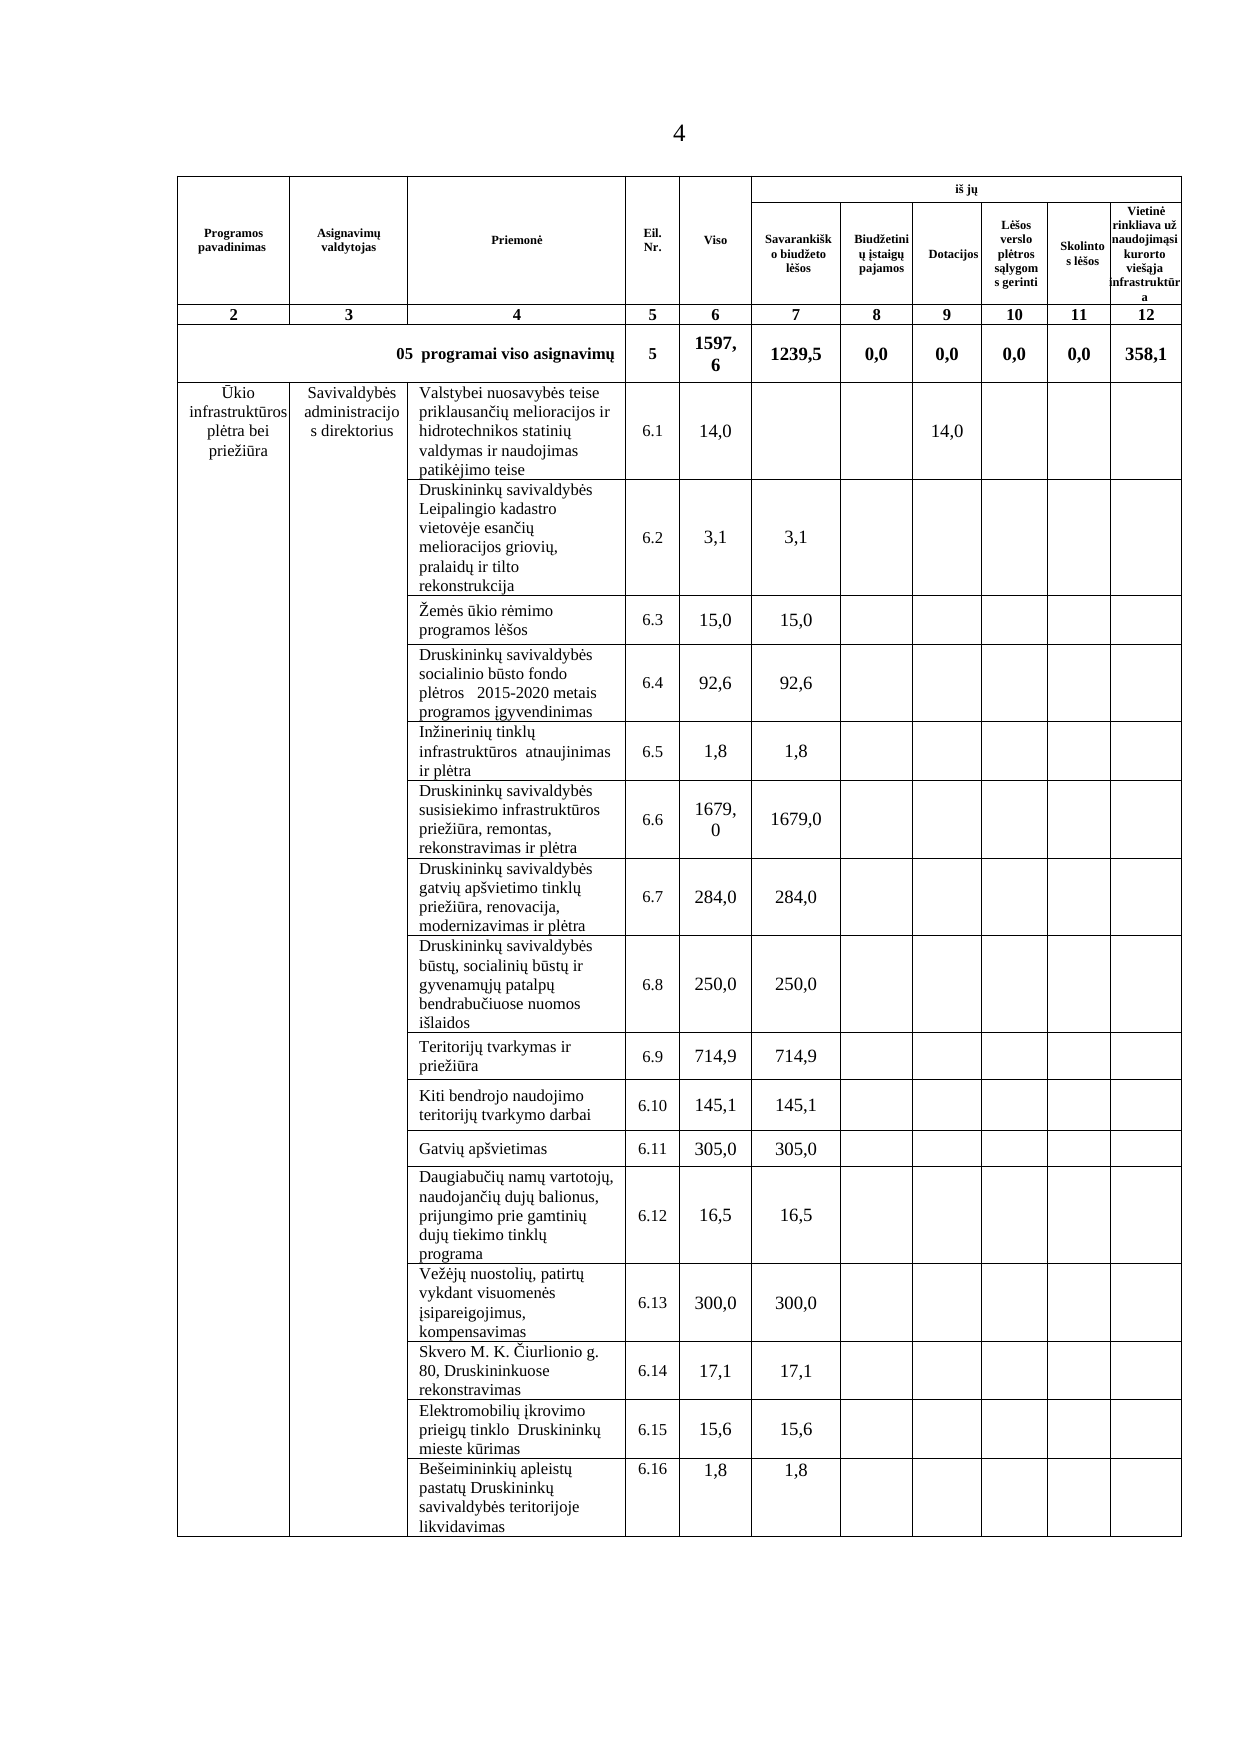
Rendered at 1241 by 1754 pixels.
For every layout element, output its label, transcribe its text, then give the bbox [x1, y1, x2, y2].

table_cell Ūkio infrastruktūros plėtra bei priežiūra [178, 383, 289, 1536]
table_cell [1048, 480, 1110, 595]
table_cell [841, 1167, 912, 1263]
table_cell [1048, 1459, 1110, 1536]
table_cell [1048, 1342, 1110, 1399]
table_cell 17,1 [680, 1342, 751, 1399]
table_cell [1111, 596, 1181, 643]
table_cell Lėšos verslo plėtros sąlygoms gerinti [982, 203, 1047, 304]
table_cell 305,0 [680, 1131, 751, 1166]
table_header Asignavimų valdytojas [290, 177, 407, 304]
table_cell 358,1 [1111, 325, 1181, 382]
table_cell 300,0 [752, 1264, 840, 1341]
table_cell 7 [752, 305, 840, 324]
table_cell [1111, 645, 1181, 721]
table_cell Druskininkų savivaldybės Leipalingio kadastro vietovėje esančių melioracijos griovių, pralaidų ir tilto rekonstrukcija [408, 480, 625, 595]
table_cell [982, 1342, 1047, 1399]
table_cell [982, 936, 1047, 1032]
table_cell [982, 859, 1047, 935]
table_cell 05 programai viso asignavimų [178, 325, 625, 382]
table_cell [1048, 936, 1110, 1032]
table_cell 6.13 [626, 1264, 679, 1341]
table_cell [841, 1400, 912, 1458]
table_cell Druskininkų savivaldybės gatvių apšvietimo tinklų priežiūra, renovacija, modernizavimas ir plėtra [408, 859, 625, 935]
table_cell [1111, 1400, 1181, 1458]
table_cell [1111, 1264, 1181, 1341]
table_cell Bešeimininkių apleistų pastatų Druskininkų savivaldybės teritorijoje likvidavimas [408, 1459, 625, 1536]
table_cell 12 [1111, 305, 1181, 324]
table_cell [1111, 1033, 1181, 1079]
table_cell 6.2 [626, 480, 679, 595]
table_cell 6.16 [626, 1459, 679, 1536]
table_cell Druskininkų savivaldybės būstų, socialinių būstų ir gyvenamųjų patalpų bendrabučiuose nuomos išlaidos [408, 936, 625, 1032]
table_cell Gatvių apšvietimas [408, 1131, 625, 1166]
table_cell [982, 1131, 1047, 1166]
table_cell 1,8 [680, 722, 751, 780]
table_cell 6.8 [626, 936, 679, 1032]
table_cell [982, 383, 1047, 479]
table_cell [841, 383, 912, 479]
table_cell [1048, 722, 1110, 780]
table_cell Žemės ūkio rėmimo programos lėšos [408, 596, 625, 643]
table_cell 15,0 [680, 596, 751, 643]
table_header Priemonė [408, 177, 625, 304]
table_cell 6.1 [626, 383, 679, 479]
table_cell 17,1 [752, 1342, 840, 1399]
table_cell [913, 1264, 981, 1341]
table_cell 3,1 [752, 480, 840, 595]
table_cell 6.3 [626, 596, 679, 643]
table_cell 1597,6 [680, 325, 751, 382]
table_cell 6.15 [626, 1400, 679, 1458]
table_cell 4 [408, 305, 625, 324]
table_cell [913, 1400, 981, 1458]
table_cell Dotacijos [913, 203, 981, 304]
table_cell 284,0 [680, 859, 751, 935]
table_cell Vietinė rinkliava už naudojimąsi kurorto viešąja infrastruktūra [1111, 203, 1181, 304]
table_cell [1111, 1167, 1181, 1263]
table_cell 11 [1048, 305, 1110, 324]
table_cell [841, 936, 912, 1032]
table_cell 9 [913, 305, 981, 324]
table_cell Druskininkų savivaldybės socialinio būsto fondo plėtros 2015-2020 metais programos įgyvendinimas [408, 645, 625, 721]
table_cell 0,0 [841, 325, 912, 382]
table_cell 6.10 [626, 1080, 679, 1130]
table_cell 14,0 [913, 383, 981, 479]
table_cell Daugiabučių namų vartotojų, naudojančių dujų balionus, prijungimo prie gamtinių dujų tiekimo tinklų programa [408, 1167, 625, 1263]
table_cell [913, 480, 981, 595]
table_cell 250,0 [680, 936, 751, 1032]
table_cell [841, 859, 912, 935]
table_cell 300,0 [680, 1264, 751, 1341]
table_cell [913, 1033, 981, 1079]
table_cell [913, 1342, 981, 1399]
table_cell 6 [680, 305, 751, 324]
table_cell Skolintos lėšos [1048, 203, 1110, 304]
table_cell [1048, 1167, 1110, 1263]
table_cell Teritorijų tvarkymas ir priežiūra [408, 1033, 625, 1079]
table_cell [1111, 936, 1181, 1032]
table_cell [1048, 596, 1110, 643]
table_cell [1048, 1400, 1110, 1458]
table_cell [913, 936, 981, 1032]
table_cell [752, 383, 840, 479]
table_cell 2 [178, 305, 289, 324]
table_cell 305,0 [752, 1131, 840, 1166]
table_header Eil. Nr. [626, 177, 679, 304]
table_cell 5 [626, 325, 679, 382]
table_cell [913, 1459, 981, 1536]
table_cell 6.7 [626, 859, 679, 935]
table_cell Druskininkų savivaldybės susisiekimo infrastruktūros priežiūra, remontas, rekonstravimas ir plėtra [408, 781, 625, 857]
table_cell 284,0 [752, 859, 840, 935]
table_cell [982, 645, 1047, 721]
table_cell [841, 645, 912, 721]
table_cell 714,9 [752, 1033, 840, 1079]
table_cell [841, 1131, 912, 1166]
table_cell 92,6 [680, 645, 751, 721]
table_cell 3,1 [680, 480, 751, 595]
table_cell [913, 1167, 981, 1263]
table_header iš jų [752, 177, 1181, 202]
table_cell [1048, 1131, 1110, 1166]
table_cell 145,1 [752, 1080, 840, 1130]
table_cell [913, 781, 981, 857]
table_cell [841, 1342, 912, 1399]
table_cell [1111, 383, 1181, 479]
table_cell [1111, 781, 1181, 857]
table_cell [1111, 1459, 1181, 1536]
table_header Viso [680, 177, 751, 304]
table_cell [1111, 1342, 1181, 1399]
table_cell Savarankiško biudžeto lėšos [752, 203, 840, 304]
table_cell 0,0 [913, 325, 981, 382]
table_cell [913, 645, 981, 721]
table_cell Biudžetinių įstaigų pajamos [841, 203, 912, 304]
table_cell 15,0 [752, 596, 840, 643]
table_cell 0,0 [1048, 325, 1110, 382]
table_cell [913, 596, 981, 643]
table_cell 10 [982, 305, 1047, 324]
table_cell [982, 596, 1047, 643]
table_cell 714,9 [680, 1033, 751, 1079]
table_cell 15,6 [752, 1400, 840, 1458]
table_cell 6.4 [626, 645, 679, 721]
table_cell [841, 480, 912, 595]
table_cell 14,0 [680, 383, 751, 479]
table_cell [1048, 1033, 1110, 1079]
table_cell [841, 1033, 912, 1079]
table_cell 16,5 [680, 1167, 751, 1263]
table_cell 92,6 [752, 645, 840, 721]
table_cell [982, 1459, 1047, 1536]
table_cell [1048, 1264, 1110, 1341]
table_cell [841, 1459, 912, 1536]
table_cell 6.6 [626, 781, 679, 857]
table_cell [1048, 859, 1110, 935]
table_cell [1048, 1080, 1110, 1130]
table_cell Vežėjų nuostolių, patirtų vykdant visuomenės įsipareigojimus, kompensavimas [408, 1264, 625, 1341]
table_cell Savivaldybės administracijos direktorius [290, 383, 407, 1536]
table_cell 250,0 [752, 936, 840, 1032]
table_cell 6.9 [626, 1033, 679, 1079]
table_cell 1239,5 [752, 325, 840, 382]
table_cell [982, 722, 1047, 780]
table_cell [982, 1264, 1047, 1341]
table_cell [1048, 781, 1110, 857]
table_cell 0,0 [982, 325, 1047, 382]
table_cell Skvero M. K. Čiurlionio g. 80, Druskininkuose rekonstravimas [408, 1342, 625, 1399]
table_cell [841, 781, 912, 857]
table_header Programos pavadinimas [178, 177, 289, 304]
table_cell 3 [290, 305, 407, 324]
table_cell 1,8 [752, 1459, 840, 1536]
table_cell [1111, 722, 1181, 780]
table_cell 8 [841, 305, 912, 324]
table_cell [841, 596, 912, 643]
table_cell Elektromobilių įkrovimo prieigų tinklo Druskininkų mieste kūrimas [408, 1400, 625, 1458]
table_cell 15,6 [680, 1400, 751, 1458]
table_cell [982, 480, 1047, 595]
table_cell [1111, 1131, 1181, 1166]
table_cell [1048, 383, 1110, 479]
table_cell 16,5 [752, 1167, 840, 1263]
table_cell [1111, 859, 1181, 935]
table_cell [913, 1080, 981, 1130]
table_cell [982, 1033, 1047, 1079]
table_cell [1111, 480, 1181, 595]
table_cell [982, 1080, 1047, 1130]
table_cell [982, 1167, 1047, 1263]
table_cell 6.5 [626, 722, 679, 780]
table_cell [913, 859, 981, 935]
table_cell 1,8 [680, 1459, 751, 1536]
table_cell [982, 1400, 1047, 1458]
table_cell 1679,0 [752, 781, 840, 857]
table_cell Valstybei nuosavybės teise priklausančių melioracijos ir hidrotechnikos statinių valdymas ir naudojimas patikėjimo teise [408, 383, 625, 479]
table_cell 6.14 [626, 1342, 679, 1399]
table_cell Inžinerinių tinklų infrastruktūros atnaujinimas ir plėtra [408, 722, 625, 780]
table_cell [982, 781, 1047, 857]
table_cell [841, 722, 912, 780]
table_cell Kiti bendrojo naudojimo teritorijų tvarkymo darbai [408, 1080, 625, 1130]
table_cell 1,8 [752, 722, 840, 780]
table_cell 1679,0 [680, 781, 751, 857]
table_cell 6.12 [626, 1167, 679, 1263]
table_cell 145,1 [680, 1080, 751, 1130]
table_cell [1111, 1080, 1181, 1130]
table_cell [913, 722, 981, 780]
table_cell [841, 1264, 912, 1341]
table_cell [913, 1131, 981, 1166]
table_cell 5 [626, 305, 679, 324]
table_cell 6.11 [626, 1131, 679, 1166]
table_cell [841, 1080, 912, 1130]
table_cell [1048, 645, 1110, 721]
